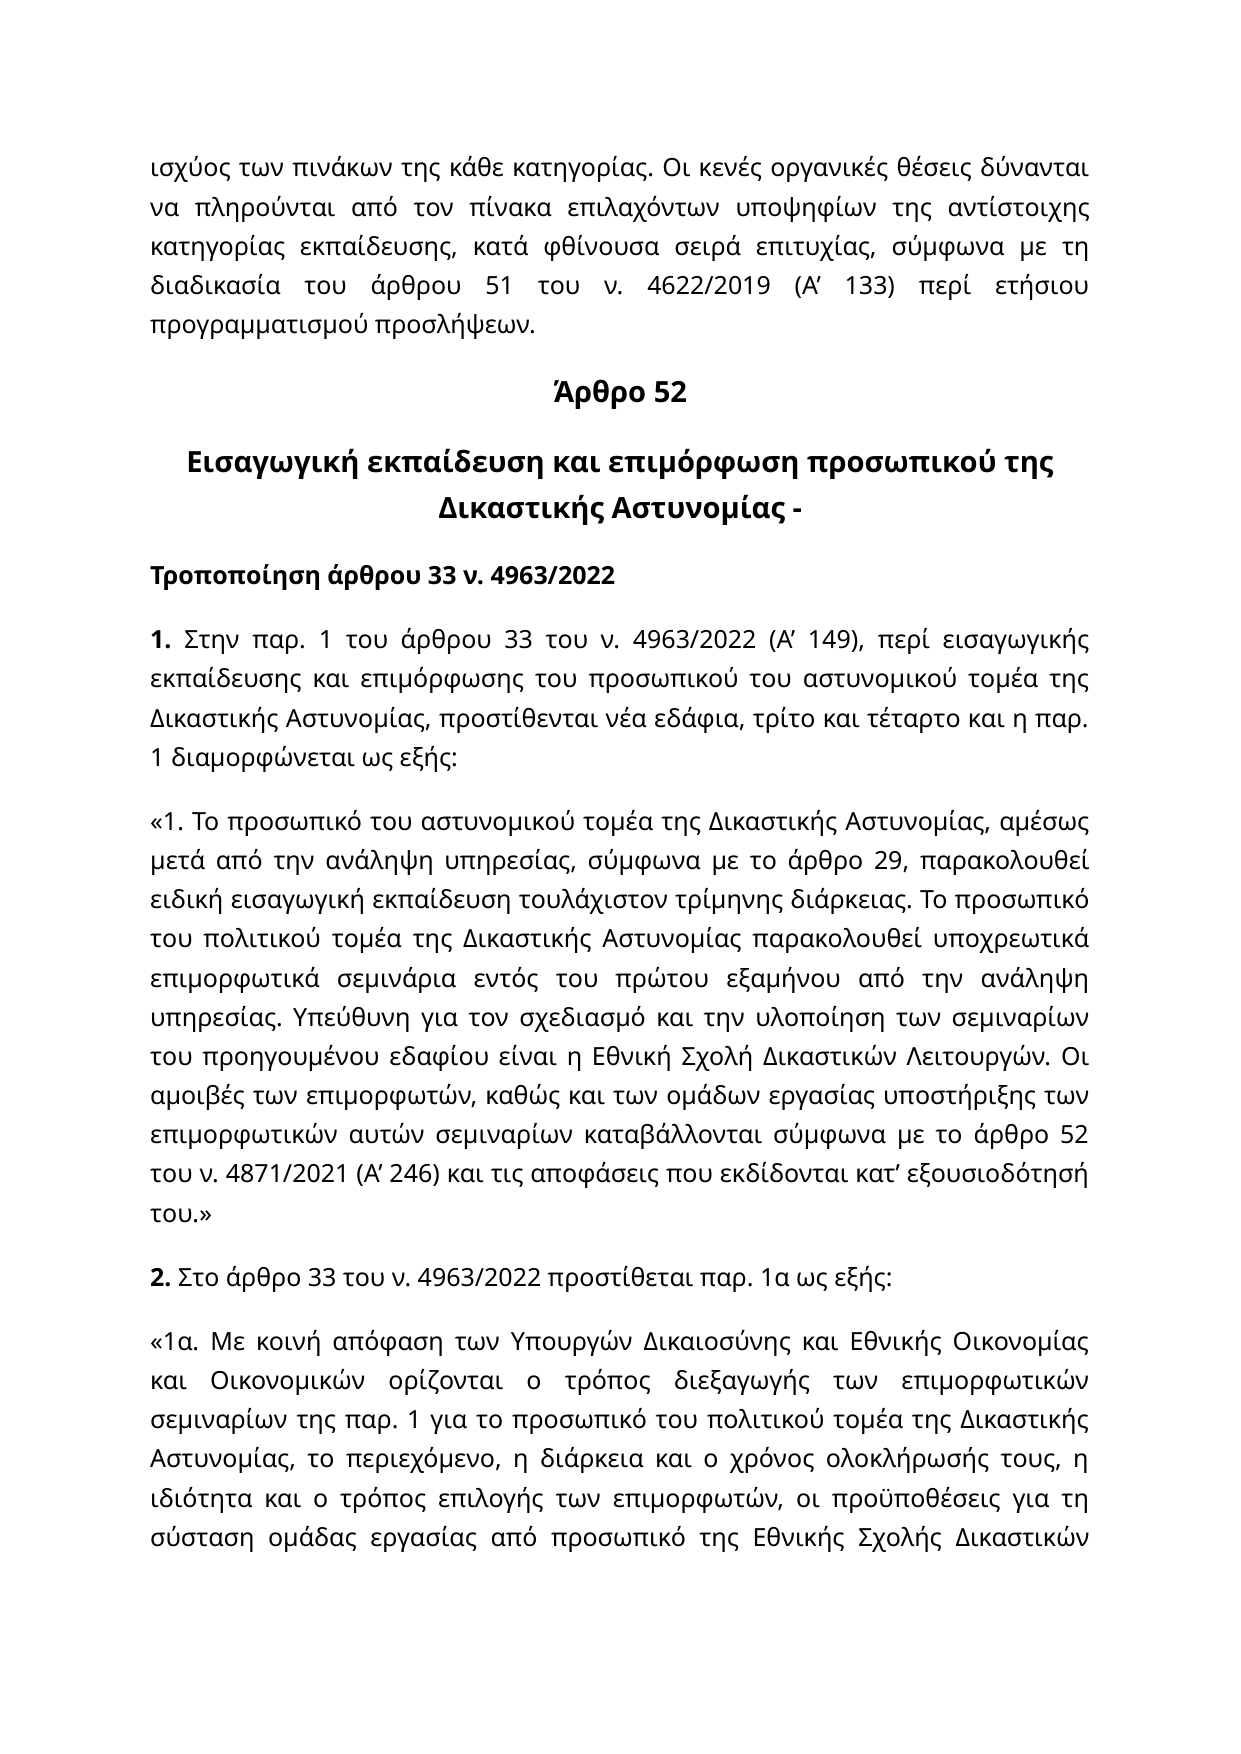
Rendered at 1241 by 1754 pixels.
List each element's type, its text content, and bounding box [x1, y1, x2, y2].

text 1. Στην παρ. 1 του άρθρου 33 του ν. 4963/2022 (Α’ 149), περί εισαγωγικής εκπαίδευσης και επιμόρφωσης του προσωπικού του αστυνομικού τομέα της Δικαστικής Αστυνομίας, προστίθενται νέα εδάφια, τρίτο και τέταρτο και η παρ. 1 διαμορφώνεται ως εξής: [150, 622, 1090, 773]
subtitle Άρθρο 52 [150, 371, 1090, 411]
text Τροποποίηση άρθρου 33 ν. 4963/2022 [150, 558, 1090, 592]
text 2. Στο άρθρο 33 του ν. 4963/2022 προστίθεται παρ. 1α ως εξής: [150, 1259, 1090, 1293]
text «1α. Με κοινή απόφαση των Υπουργών Δικαιοσύνης και Εθνικής Οικονομίας και Οικονομικών ορίζονται ο τρόπος διεξαγωγής των επιμορφωτικών σεμιναρίων της παρ. 1 για το προσωπικό του πολιτικού τομέα της Δικαστικής Αστυνομίας, το περιεχόμενο, η διάρκεια και ο χρόνος ολοκλήρωσής τους, η ιδιότητα και ο τρόπος επιλογής των επιμορφωτών, οι προϋποθέσεις για τη σύσταση ομάδας εργασίας από προσωπικό της Εθνικής Σχολής Δικαστικών [150, 1323, 1090, 1553]
text «1. Το προσωπικό του αστυνομικού τομέα της Δικαστικής Αστυνομίας, αμέσως μετά από την ανάληψη υπηρεσίας, σύμφωνα με το άρθρο 29, παρακολουθεί ειδική εισαγωγική εκπαίδευση τουλάχιστον τρίμηνης διάρκειας. Το προσωπικό του πολιτικού τομέα της Δικαστικής Αστυνομίας παρακολουθεί υποχρεωτικά επιμορφωτικά σεμινάρια εντός του πρώτου εξαμήνου από την ανάληψη υπηρεσίας. Υπεύθυνη για τον σχεδιασμό και την υλοποίηση των σεμιναρίων του προηγουμένου εδαφίου είναι η Εθνική Σχολή Δικαστικών Λειτουργών. Οι αμοιβές των επιμορφωτών, καθώς και των ομάδων εργασίας υποστήριξης των επιμορφωτικών αυτών σεμιναρίων καταβάλλονται σύμφωνα με το άρθρο 52 του ν. 4871/2021 (Α’ 246) και τις αποφάσεις που εκδίδονται κατ’ εξουσιοδότησή του.» [150, 803, 1090, 1229]
text ισχύος των πινάκων της κάθε κατηγορίας. Οι κενές οργανικές θέσεις δύνανται να πληρούνται από τον πίνακα επιλαχόντων υποψηφίων της αντίστοιχης κατηγορίας εκπαίδευσης, κατά φθίνουσα σειρά επιτυχίας, σύμφωνα με τη διαδικασία του άρθρου 51 του ν. 4622/2019 (Α’ 133) περί ετήσιου προγραμματισμού προσλήψεων. [150, 150, 1090, 341]
subtitle Εισαγωγική εκπαίδευση και επιμόρφωση προσωπικού της Δικαστικής Αστυνομίας - [150, 441, 1090, 527]
